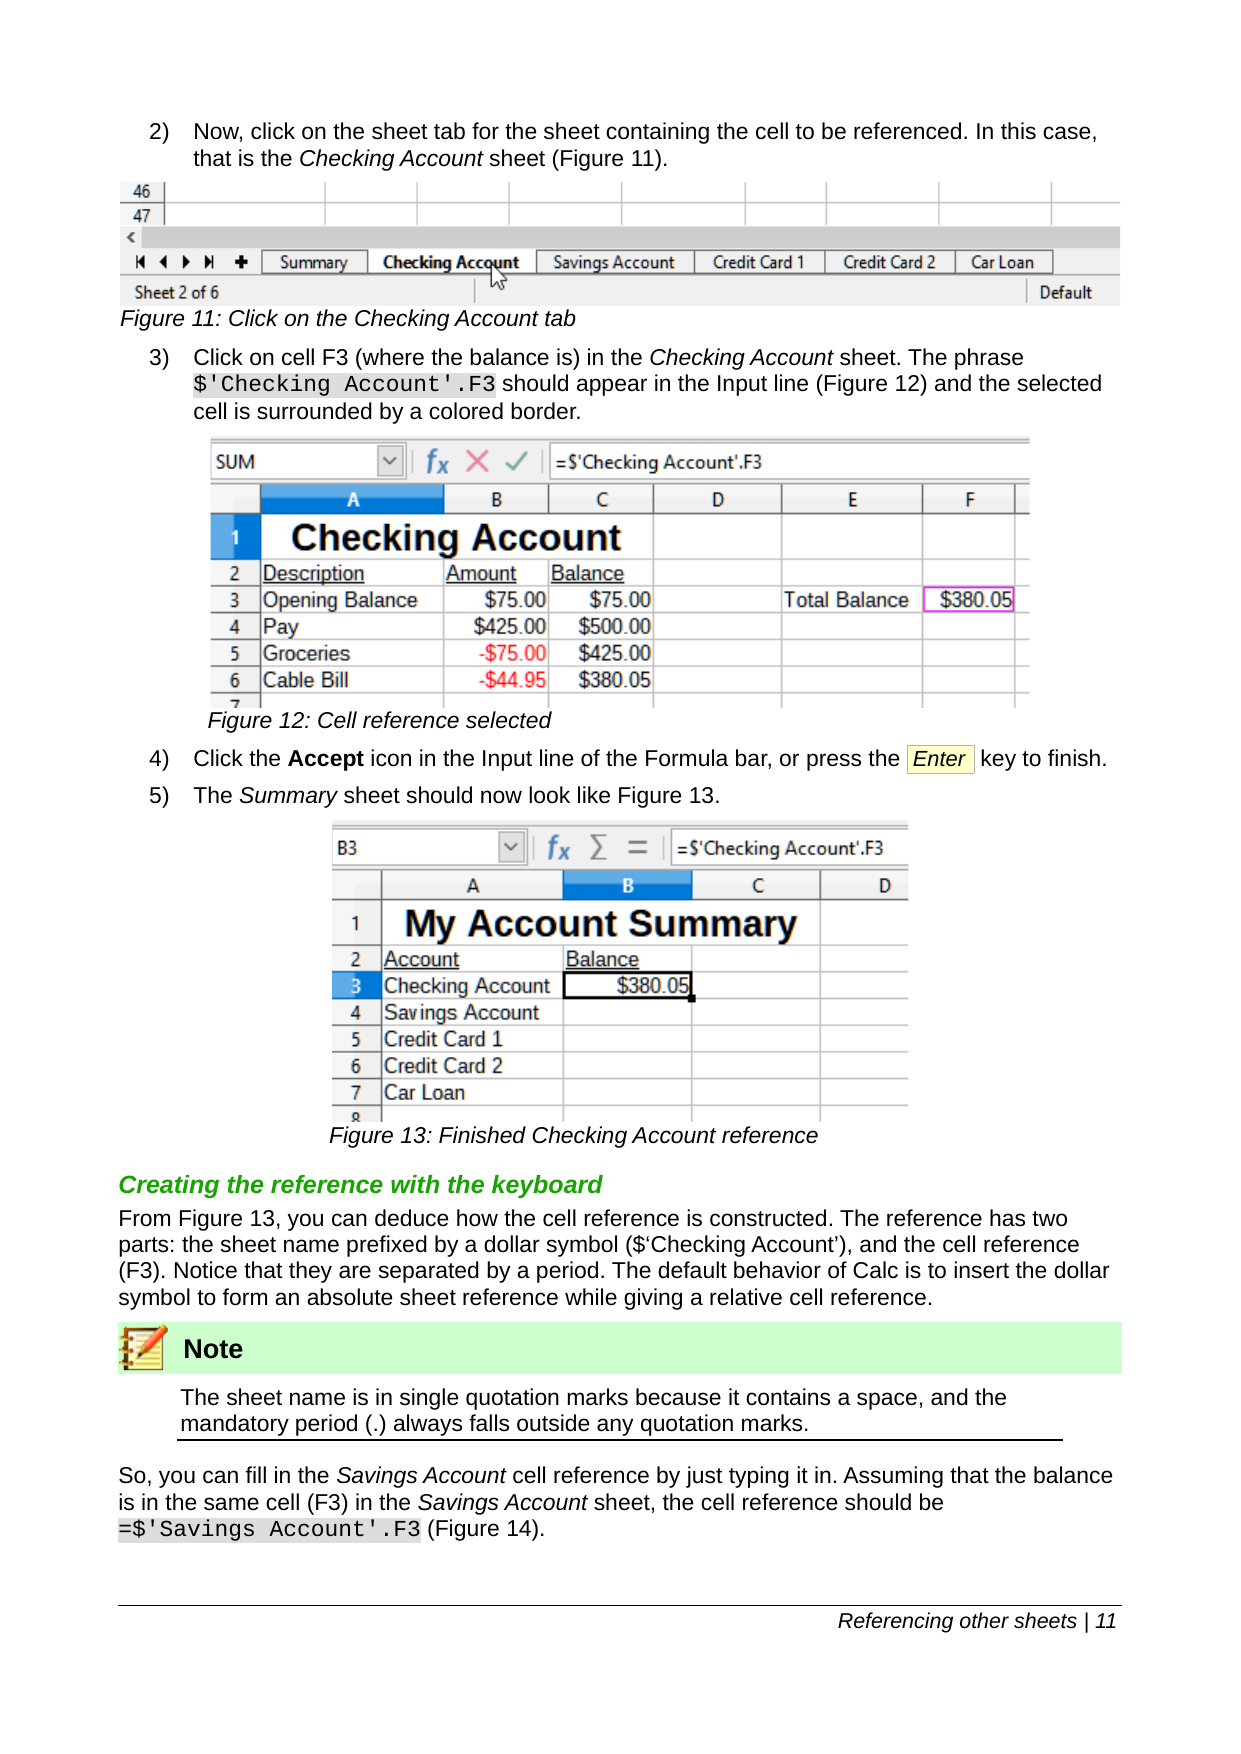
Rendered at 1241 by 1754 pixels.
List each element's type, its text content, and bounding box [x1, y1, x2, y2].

list Click on cell F3 (where the balance is) in the Checking Account sheet. The phrase $'Checking Account'.F3 should appear in the Input line (Figure 12) and the selected cell is surrounded by a colored border. [169, 344, 1122, 425]
text Figure 13: Finished Checking Account reference [329, 820, 911, 1148]
subtitle Creating the reference with the keyboard [118, 1170, 1122, 1199]
list Click the Accept icon in the Input line of the Formula bar, or press the Enter key to finish. [975, 745, 1122, 773]
list Click the Accept icon in the Input line of the Formula bar, or press the Enter key to finish. [169, 745, 907, 773]
list The Summary sheet should now look like Figure 13. [169, 782, 1122, 808]
picture [210, 436, 1030, 708]
subtitle Note [118, 1322, 1122, 1374]
text From Figure 13, you can deduce how the cell reference is constructed. The reference has two parts: the sheet name prefixed by a dollar symbol ($‘Checking Account’), and the cell reference (F3). Notice that they are separated by a period. The default behavior of Calc is to insert the dollar symbol to form an absolute sheet reference while giving a relative cell reference. [118, 1204, 1122, 1310]
picture [120, 182, 1121, 306]
text The sheet name is in single quotation marks because it contains a space, and the mandatory period (.) always falls outside any quotation marks. [177, 1381, 1063, 1439]
list Now, click on the sheet tab for the sheet containing the cell to be referenced. In this case, that is the Checking Account sheet (Figure 11). [169, 118, 1122, 171]
picture [119, 1323, 170, 1374]
text Figure 11: Click on the Checking Account tab [120, 306, 1120, 332]
picture [332, 820, 909, 1122]
text So, you can fill in the Savings Account cell reference by just typing it in. Assuming that the balance is in the same cell (F3) in the Savings Account sheet, the cell reference should be =$'Savings Account'.F3 (Figure 14). [118, 1462, 1122, 1543]
text Figure 12: Cell reference selected [207, 437, 1033, 733]
